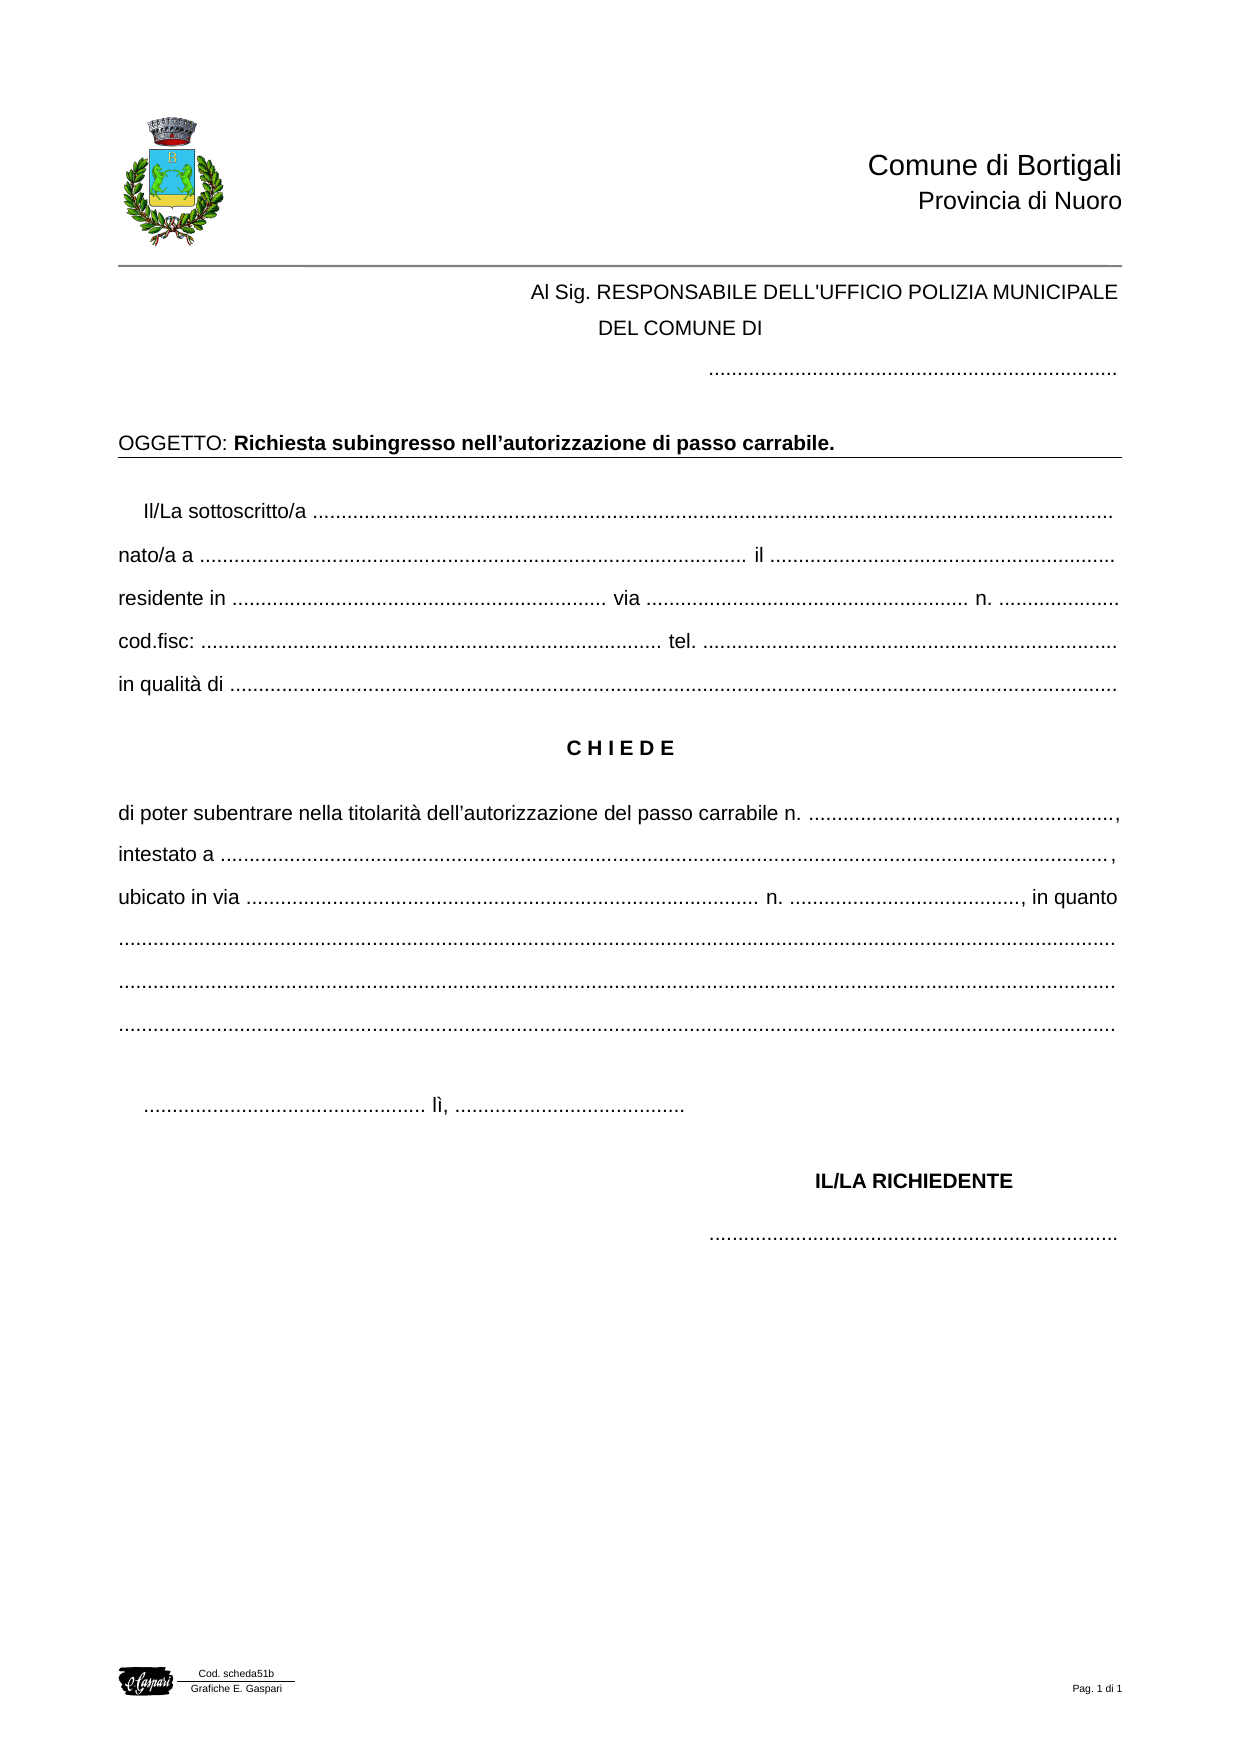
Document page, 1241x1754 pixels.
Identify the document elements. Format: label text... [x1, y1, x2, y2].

text ............................................................................................................................................................................. [118, 965, 1122, 994]
text ............................................................................................................................................................................. [118, 1008, 1122, 1037]
text in qualità di .......................................................................................................................................................... [118, 668, 1122, 697]
text ubicato in via ......................................................................................... n. ........................................, in quanto ............................................................................................................................................................................. [118, 881, 1122, 951]
text di poter subentrare nella titolarità dell’autorizzazione del passo carrabile n. ....................................................., intestato a .........................................................................................................................................................., [118, 797, 1122, 867]
text Al Sig. RESPONSABILE DELL'UFFICIO POLIZIA MUNICIPALE [531, 280, 1122, 304]
text ....................................................................... [708, 352, 1122, 381]
text Il/La sottoscritto/a ........................................................................................................................................... [118, 496, 1122, 524]
picture [118, 1666, 174, 1696]
text Comune di Bortigali [224, 148, 1122, 181]
text OGGETTO: Richiesta subingresso nell’autorizzazione di passo carrabile. [118, 431, 1122, 457]
text IL/LA RICHIEDENTE [706, 1169, 1122, 1193]
text nato/a a ............................................................................................... il ............................................................ [118, 539, 1122, 567]
text DEL COMUNE DI [598, 316, 1122, 340]
text ................................................. lì, ........................................ [143, 1089, 1122, 1117]
text Provincia di Nuoro [224, 186, 1122, 215]
text ....................................................................... [706, 1217, 1122, 1246]
text C H I E D E [118, 736, 1122, 760]
text cod.fisc: ................................................................................ tel. ........................................................................ [118, 625, 1122, 654]
text residente in ................................................................. via ........................................................ n. ..................... [118, 582, 1122, 611]
picture [122, 117, 224, 248]
